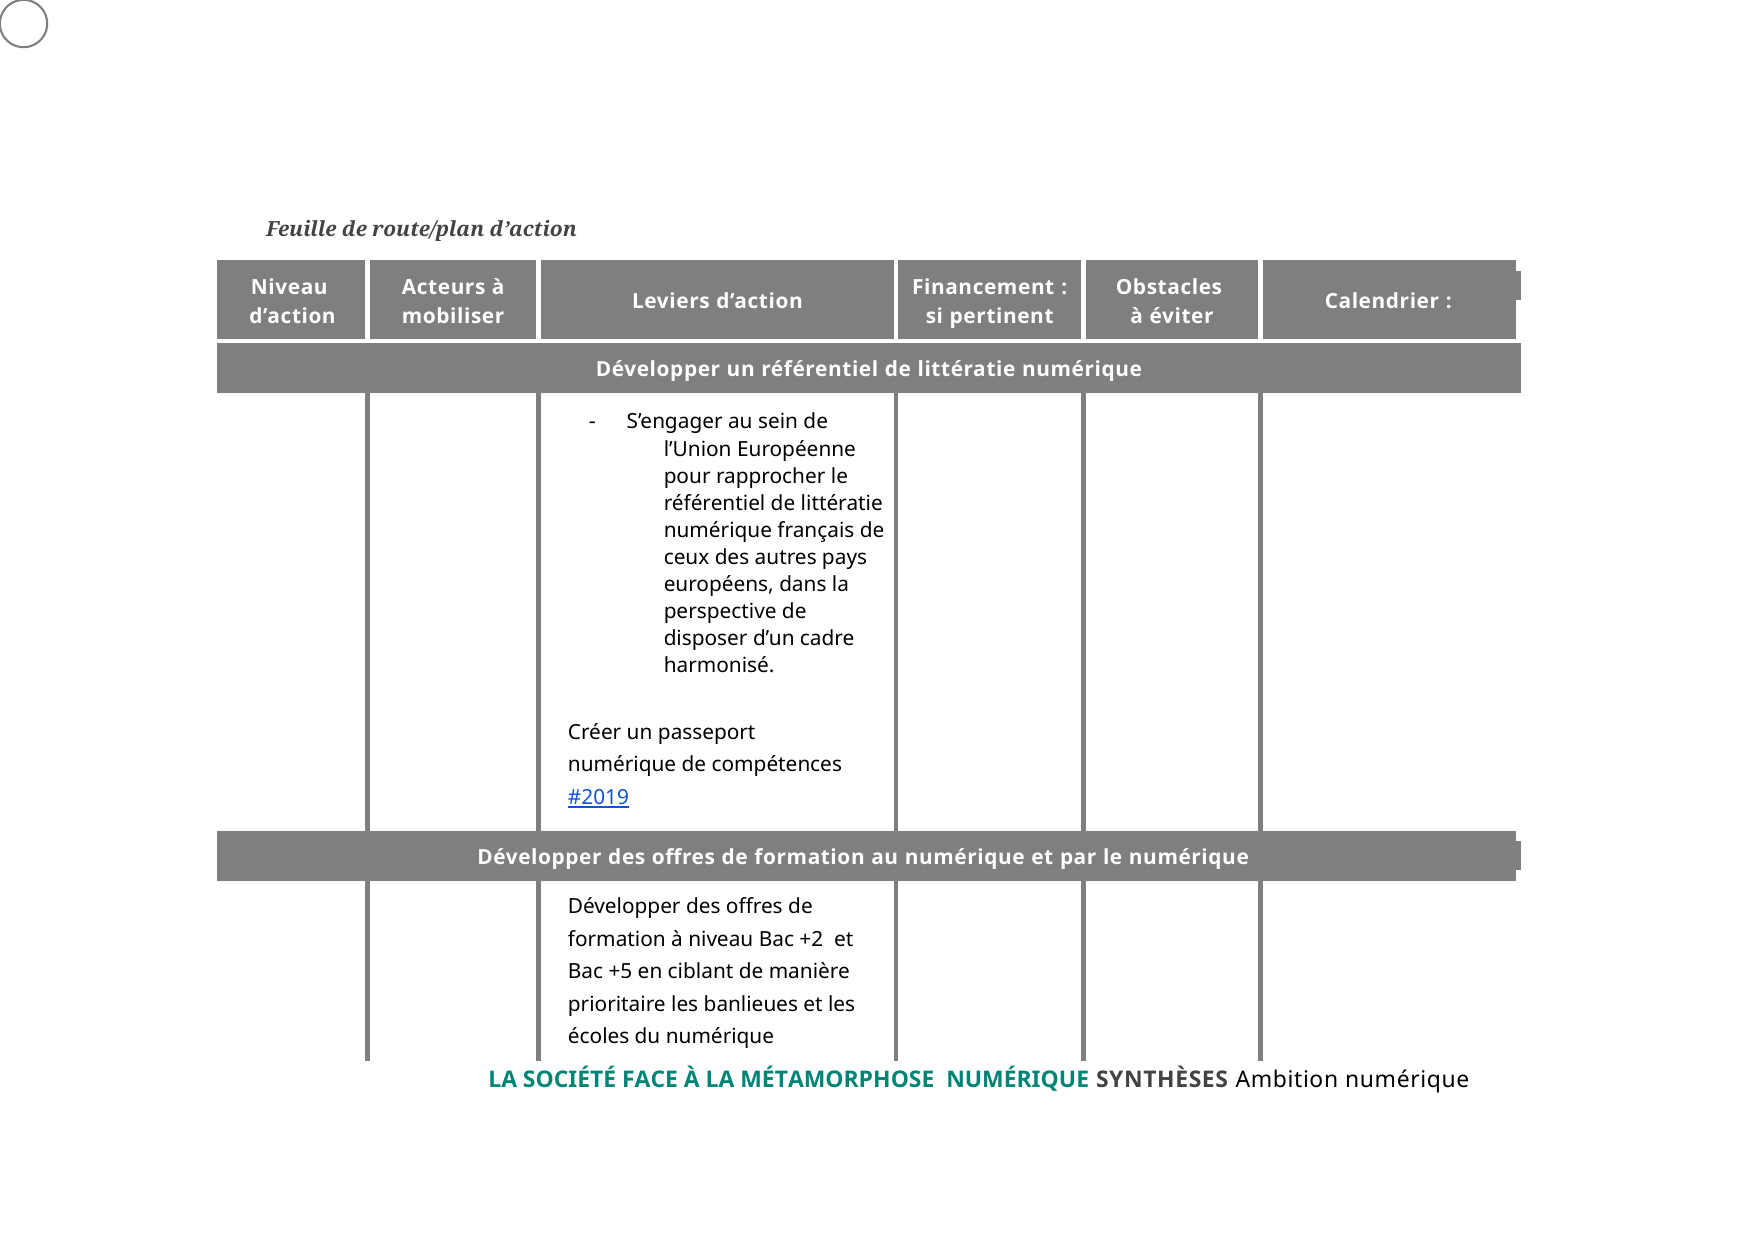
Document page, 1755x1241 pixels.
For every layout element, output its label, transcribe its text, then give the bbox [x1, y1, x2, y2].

table_cell [1516, 831, 1521, 841]
table_header Obstacles à éviter [1086, 260, 1258, 339]
table_header Financement : si pertinent [898, 260, 1081, 339]
table_header Acteurs à mobiliser [370, 260, 536, 339]
table_cell [370, 393, 536, 831]
table_cell Développer des offres de formation à niveau Bac +2 et Bac +5 en ciblant de manière prioritaire les banlieues et les écoles du numérique [541, 881, 894, 1061]
table_cell [1516, 881, 1521, 1061]
table_cell [370, 881, 536, 1061]
table_cell [898, 881, 1081, 1061]
table_cell [1086, 881, 1258, 1061]
table_cell [217, 393, 365, 831]
table_cell [1516, 870, 1521, 881]
table_header [1516, 300, 1521, 339]
table_cell [1263, 881, 1516, 1061]
table_header [1516, 260, 1521, 271]
table_cell [1516, 393, 1521, 831]
table_cell [898, 393, 1081, 831]
table_cell Développer des offres de formation au numérique et par le numérique [217, 831, 1516, 881]
text Feuille de route/plan d’action [266, 209, 1492, 243]
table_header Leviers d’action [541, 260, 894, 339]
table_header Calendrier : [1263, 260, 1516, 339]
table_cell [217, 881, 365, 1061]
table_cell [1263, 393, 1516, 831]
table_cell Développer un référentiel de littératie numérique [217, 343, 1521, 393]
table_cell [1086, 393, 1258, 831]
table_header Niveau d’action [217, 260, 365, 339]
table_cell S’engager au sein de l’Union Européenne pour rapprocher le référentiel de littératie numérique français de ceux des autres pays européens, dans la perspective de disposer d’un cadre harmonisé. Créer un passeport numérique de compétences #2019 [541, 393, 894, 831]
